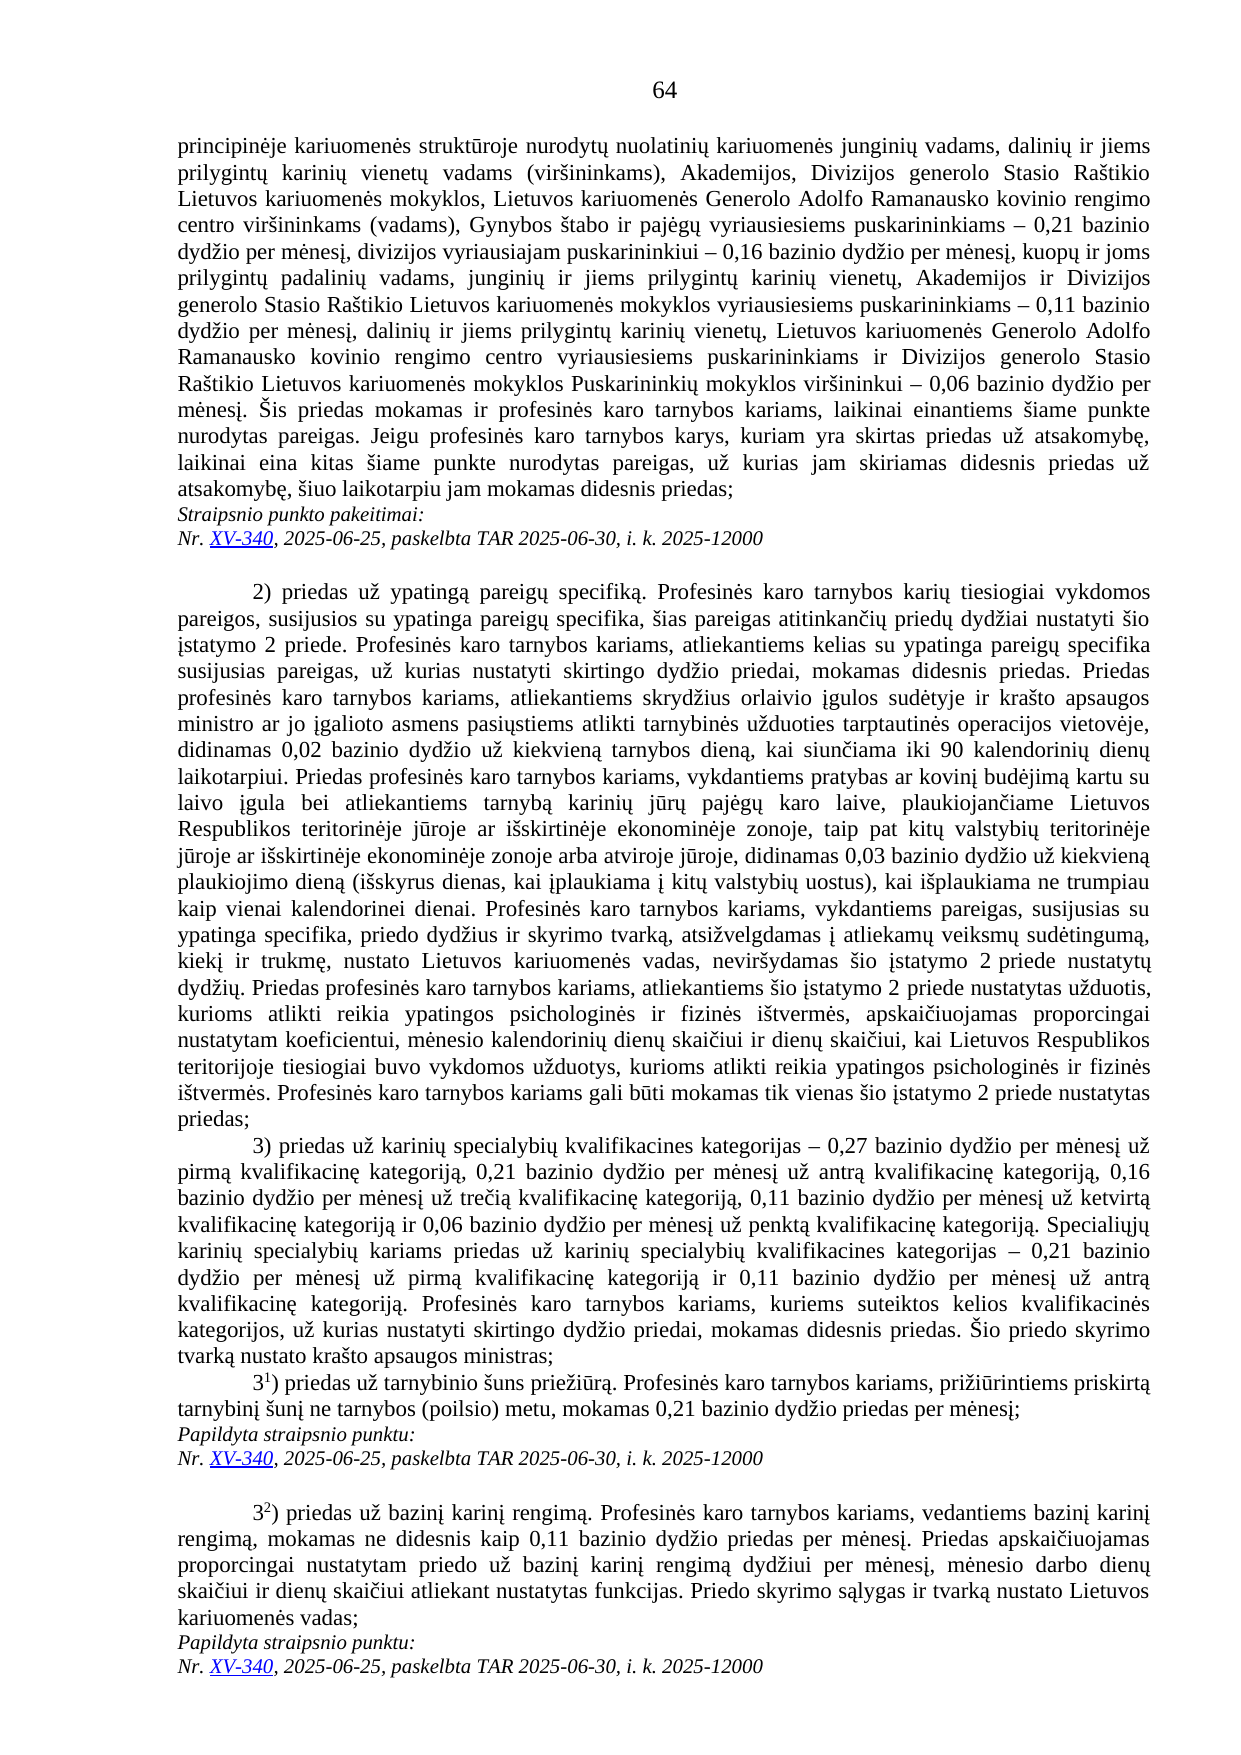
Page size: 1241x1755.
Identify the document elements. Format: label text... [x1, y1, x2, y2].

text Papildyta straipsnio punktu: [177, 1422, 1152, 1446]
text Nr. XV-340, 2025-06-25, paskelbta TAR 2025-06-30, i. k. 2025-12000 [177, 526, 1152, 549]
text 31) priedas už tarnybinio šuns priežiūrą. Profesinės karo tarnybos kariams, prižiūrintiems priskirtą tarnybinį šunį ne tarnybos (poilsio) metu, mokamas 0,21 bazinio dydžio priedas per mėnesį; [177, 1369, 1152, 1422]
text Nr. XV-340, 2025-06-25, paskelbta TAR 2025-06-30, i. k. 2025-12000 [177, 1654, 1152, 1678]
text Papildyta straipsnio punktu: [177, 1630, 1152, 1654]
text 32) priedas už bazinį karinį rengimą. Profesinės karo tarnybos kariams, vedantiems bazinį karinį rengimą, mokamas ne didesnis kaip 0,11 bazinio dydžio priedas per mėnesį. Priedas apskaičiuojamas proporcingai nustatytam priedo už bazinį karinį rengimą dydžiui per mėnesį, mėnesio darbo dienų skaičiui ir dienų skaičiui atliekant nustatytas funkcijas. Priedo skyrimo sąlygas ir tvarką nustato Lietuvos kariuomenės vadas; [177, 1498, 1152, 1630]
text 3) priedas už karinių specialybių kvalifikacines kategorijas – 0,27 bazinio dydžio per mėnesį už pirmą kvalifikacinę kategoriją, 0,21 bazinio dydžio per mėnesį už antrą kvalifikacinę kategoriją, 0,16 bazinio dydžio per mėnesį už trečią kvalifikacinę kategoriją, 0,11 bazinio dydžio per mėnesį už ketvirtą kvalifikacinę kategoriją ir 0,06 bazinio dydžio per mėnesį už penktą kvalifikacinę kategoriją. Specialiųjų karinių specialybių kariams priedas už karinių specialybių kvalifikacines kategorijas – 0,21 bazinio dydžio per mėnesį už pirmą kvalifikacinę kategoriją ir 0,11 bazinio dydžio per mėnesį už antrą kvalifikacinę kategoriją. Profesinės karo tarnybos kariams, kuriems suteiktos kelios kvalifikacinės kategorijos, už kurias nustatyti skirtingo dydžio priedai, mokamas didesnis priedas. Šio priedo skyrimo tvarką nustato krašto apsaugos ministras; [177, 1132, 1152, 1369]
text principinėje kariuomenės struktūroje nurodytų nuolatinių kariuomenės junginių vadams, dalinių ir jiems prilygintų karinių vienetų vadams (viršininkams), Akademijos, Divizijos generolo Stasio Raštikio Lietuvos kariuomenės mokyklos, Lietuvos kariuomenės Generolo Adolfo Ramanausko kovinio rengimo centro viršininkams (vadams), Gynybos štabo ir pajėgų vyriausiesiems puskarininkiams – 0,21 bazinio dydžio per mėnesį, divizijos vyriausiajam puskarininkiui – 0,16 bazinio dydžio per mėnesį, kuopų ir joms prilygintų padalinių vadams, junginių ir jiems prilygintų karinių vienetų, Akademijos ir Divizijos generolo Stasio Raštikio Lietuvos kariuomenės mokyklos vyriausiesiems puskarininkiams – 0,11 bazinio dydžio per mėnesį, dalinių ir jiems prilygintų karinių vienetų, Lietuvos kariuomenės Generolo Adolfo Ramanausko kovinio rengimo centro vyriausiesiems puskarininkiams ir Divizijos generolo Stasio Raštikio Lietuvos kariuomenės mokyklos Puskarininkių mokyklos viršininkui – 0,06 bazinio dydžio per mėnesį. Šis priedas mokamas ir profesinės karo tarnybos kariams, laikinai einantiems šiame punkte nurodytas pareigas. Jeigu profesinės karo tarnybos karys, kuriam yra skirtas priedas už atsakomybę, laikinai eina kitas šiame punkte nurodytas pareigas, už kurias jam skiriamas didesnis priedas už atsakomybę, šiuo laikotarpiu jam mokamas didesnis priedas; [177, 132, 1152, 501]
text 2) priedas už ypatingą pareigų specifiką. Profesinės karo tarnybos karių tiesiogiai vykdomos pareigos, susijusios su ypatinga pareigų specifika, šias pareigas atitinkančių priedų dydžiai nustatyti šio įstatymo 2 priede. Profesinės karo tarnybos kariams, atliekantiems kelias su ypatinga pareigų specifika susijusias pareigas, už kurias nustatyti skirtingo dydžio priedai, mokamas didesnis priedas. Priedas profesinės karo tarnybos kariams, atliekantiems skrydžius orlaivio įgulos sudėtyje ir krašto apsaugos ministro ar jo įgalioto asmens pasiųstiems atlikti tarnybinės užduoties tarptautinės operacijos vietovėje, didinamas 0,02 bazinio dydžio už kiekvieną tarnybos dieną, kai siunčiama iki 90 kalendorinių dienų laikotarpiui. Priedas profesinės karo tarnybos kariams, vykdantiems pratybas ar kovinį budėjimą kartu su laivo įgula bei atliekantiems tarnybą karinių jūrų pajėgų karo laive, plaukiojančiame Lietuvos Respublikos teritorinėje jūroje ar išskirtinėje ekonominėje zonoje, taip pat kitų valstybių teritorinėje jūroje ar išskirtinėje ekonominėje zonoje arba atviroje jūroje, didinamas 0,03 bazinio dydžio už kiekvieną plaukiojimo dieną (išskyrus dienas, kai įplaukiama į kitų valstybių uostus), kai išplaukiama ne trumpiau kaip vienai kalendorinei dienai. Profesinės karo tarnybos kariams, vykdantiems pareigas, susijusias su ypatinga specifika, priedo dydžius ir skyrimo tvarką, atsižvelgdamas į atliekamų veiksmų sudėtingumą, kiekį ir trukmę, nustato Lietuvos kariuomenės vadas, neviršydamas šio įstatymo 2 priede nustatytų dydžių. Priedas profesinės karo tarnybos kariams, atliekantiems šio įstatymo 2 priede nustatytas užduotis, kurioms atlikti reikia ypatingos psichologinės ir fizinės ištvermės, apskaičiuojamas proporcingai nustatytam koeficientui, mėnesio kalendorinių dienų skaičiui ir dienų skaičiui, kai Lietuvos Respublikos teritorijoje tiesiogiai buvo vykdomos užduotys, kurioms atlikti reikia ypatingos psichologinės ir fizinės ištvermės. Profesinės karo tarnybos kariams gali būti mokamas tik vienas šio įstatymo 2 priede nustatytas priedas; [177, 578, 1152, 1132]
text Straipsnio punkto pakeitimai: [177, 501, 1152, 526]
text Nr. XV-340, 2025-06-25, paskelbta TAR 2025-06-30, i. k. 2025-12000 [177, 1446, 1152, 1470]
